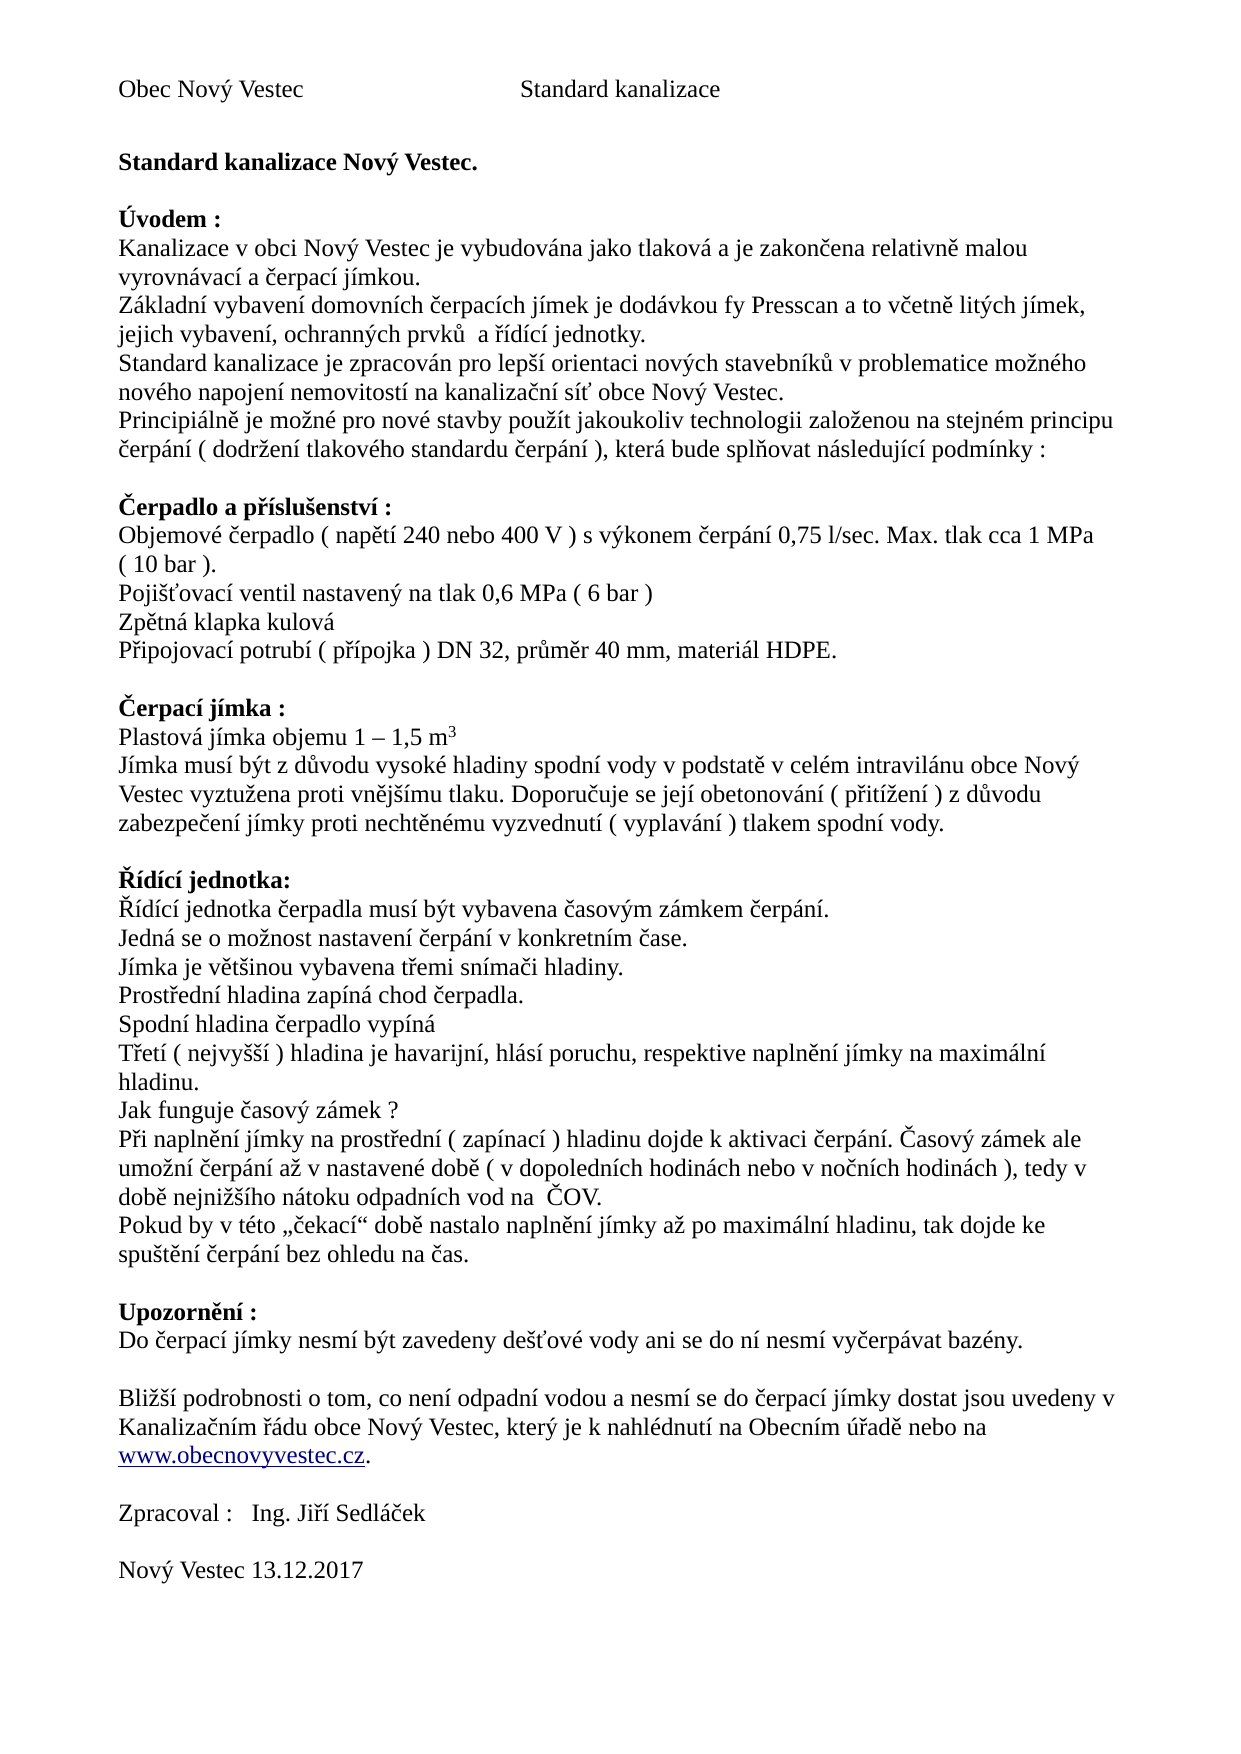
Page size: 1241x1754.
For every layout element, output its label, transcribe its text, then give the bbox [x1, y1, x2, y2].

text Čerpadlo a příslušenství : [118, 492, 1122, 521]
text Do čerpací jímky nesmí být zavedeny dešťové vody ani se do ní nesmí vyčerpávat bazény. [118, 1326, 1122, 1354]
text Plastová jímka objemu 1 – 1,5 m3 [118, 722, 1122, 751]
text Úvodem : [118, 204, 1122, 233]
text Třetí ( nejvyšší ) hladina je havarijní, hlásí poruchu, respektive naplnění jímky na maximální hladinu. [118, 1038, 1122, 1096]
text Připojovací potrubí ( přípojka ) DN 32, průměr 40 mm, materiál HDPE. [118, 636, 1122, 664]
text Pojišťovací ventil nastavený na tlak 0,6 MPa ( 6 bar ) [118, 578, 1122, 607]
text Jímka musí být z důvodu vysoké hladiny spodní vody v podstatě v celém intravilánu obce Nový Vestec vyztužena proti vnějšímu tlaku. Doporučuje se její obetonování ( přitížení ) z důvodu zabezpečení jímky proti nechtěnému vyzvednutí ( vyplavání ) tlakem spodní vody. [118, 751, 1122, 837]
text Bližší podrobnosti o tom, co není odpadní vodou a nesmí se do čerpací jímky dostat jsou uvedeny v Kanalizačním řádu obce Nový Vestec, který je k nahlédnutí na Obecním úřadě nebo na www.obecnovyvestec.cz. [118, 1383, 1122, 1469]
text Při naplnění jímky na prostřední ( zapínací ) hladinu dojde k aktivaci čerpání. Časový zámek ale umožní čerpání až v nastavené době ( v dopoledních hodinách nebo v nočních hodinách ), tedy v době nejnižšího nátoku odpadních vod na ČOV. [118, 1124, 1122, 1211]
text Řídící jednotka: [118, 866, 1122, 894]
text Prostřední hladina zapíná chod čerpadla. [118, 981, 1122, 1009]
text Upozornění : [118, 1297, 1122, 1326]
text Základní vybavení domovních čerpacích jímek je dodávkou fy Presscan a to včetně litých jímek, jejich vybavení, ochranných prvků a řídící jednotky. [118, 291, 1122, 348]
text Jak funguje časový zámek ? [118, 1096, 1122, 1124]
text Řídící jednotka čerpadla musí být vybavena časovým zámkem čerpání. [118, 894, 1122, 923]
text Principiálně je možné pro nové stavby použít jakoukoliv technologii založenou na stejném principu čerpání ( dodržení tlakového standardu čerpání ), která bude splňovat následující podmínky : [118, 406, 1122, 463]
text Objemové čerpadlo ( napětí 240 nebo 400 V ) s výkonem čerpání 0,75 l/sec. Max. tlak cca 1 MPa ( 10 bar ). [118, 521, 1122, 578]
text Pokud by v této „čekací“ době nastalo naplnění jímky až po maximální hladinu, tak dojde ke spuštění čerpání bez ohledu na čas. [118, 1211, 1122, 1268]
text Spodní hladina čerpadlo vypíná [118, 1009, 1122, 1038]
text Standard kanalizace je zpracován pro lepší orientaci nových stavebníků v problematice možného nového napojení nemovitostí na kanalizační síť obce Nový Vestec. [118, 348, 1122, 406]
text Čerpací jímka : [118, 693, 1122, 722]
text Nový Vestec 13.12.2017 [118, 1556, 1122, 1584]
text Zpětná klapka kulová [118, 607, 1122, 636]
text Zpracoval : Ing. Jiří Sedláček [118, 1498, 1122, 1527]
text Standard kanalizace Nový Vestec. [118, 147, 1122, 176]
text Jímka je většinou vybavena třemi snímači hladiny. [118, 952, 1122, 981]
text Kanalizace v obci Nový Vestec je vybudována jako tlaková a je zakončena relativně malou vyrovnávací a čerpací jímkou. [118, 233, 1122, 291]
text Jedná se o možnost nastavení čerpání v konkretním čase. [118, 923, 1122, 952]
